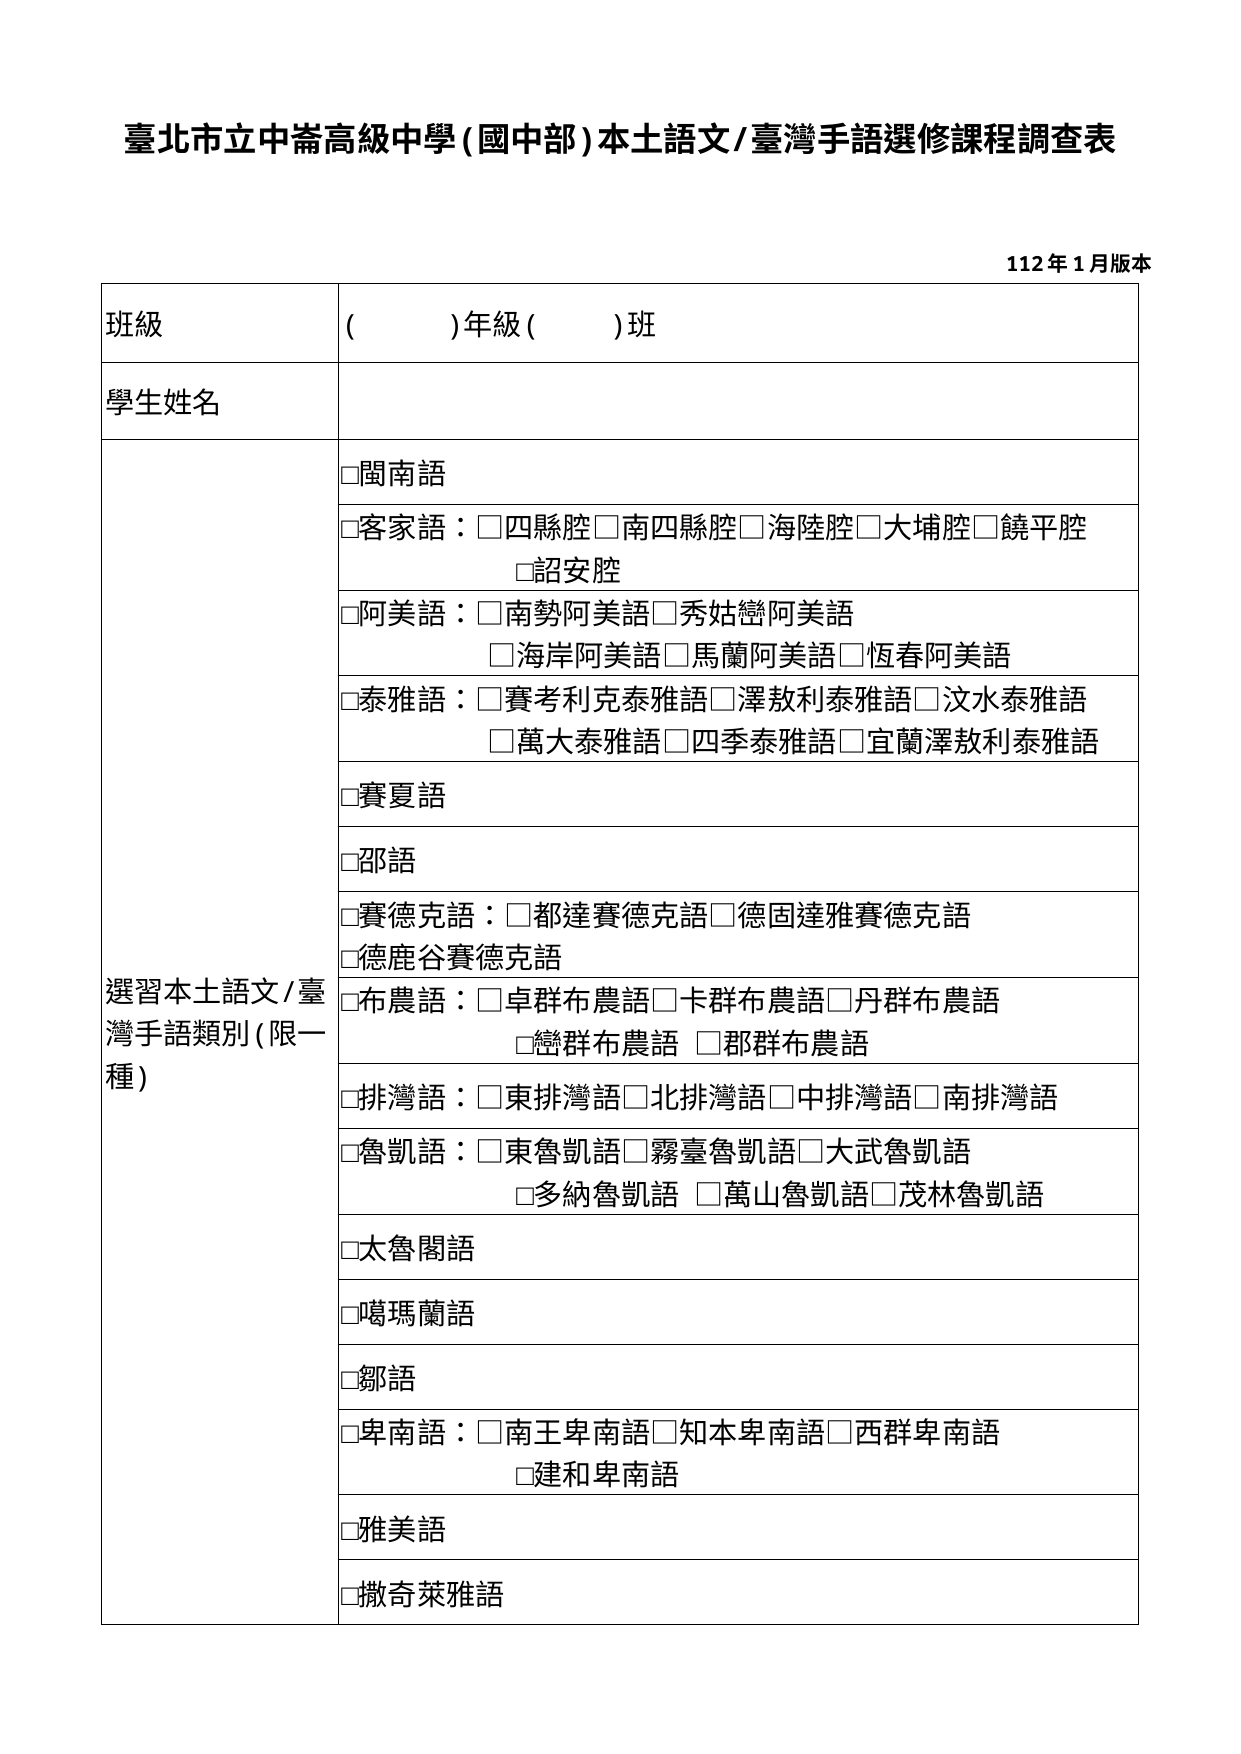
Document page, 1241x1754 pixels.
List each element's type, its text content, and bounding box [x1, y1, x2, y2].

table_header ( )年級( )班 [339, 284, 1138, 362]
table_cell □泰雅語：□賽考利克泰雅語□澤敖利泰雅語□汶水泰雅語 □萬大泰雅語□四季泰雅語□宜蘭澤敖利泰雅語 [339, 676, 1138, 761]
table_cell □阿美語：□南勢阿美語□秀姑巒阿美語 □海岸阿美語□馬蘭阿美語□恆春阿美語 [339, 591, 1138, 675]
table_cell □賽夏語 [339, 762, 1138, 826]
table_cell □撒奇萊雅語 [339, 1560, 1138, 1624]
table_cell □魯凱語：□東魯凱語□霧臺魯凱語□大武魯凱語 □多納魯凱語 □萬山魯凱語□茂林魯凱語 [339, 1129, 1138, 1213]
table_cell □鄒語 [339, 1345, 1138, 1408]
table_header 班級 [102, 284, 338, 362]
table_cell □賽德克語：□都達賽德克語□德固達雅賽德克語 □德鹿谷賽德克語 [339, 892, 1138, 977]
table_cell □閩南語 [339, 440, 1138, 504]
table_cell □客家語：□四縣腔□南四縣腔□海陸腔□大埔腔□饒平腔 □詔安腔 [339, 505, 1138, 589]
table_cell 學生姓名 [102, 363, 338, 439]
text 112年1月版本 [114, 221, 1152, 283]
table_cell 選習本土語文/臺灣手語類別(限一種) [102, 440, 338, 1624]
table_cell □排灣語：□東排灣語□北排灣語□中排灣語□南排灣語 [339, 1064, 1138, 1128]
table_cell □布農語：□卓群布農語□卡群布農語□丹群布農語 □巒群布農語 □郡群布農語 [339, 978, 1138, 1063]
table_cell [339, 363, 1138, 439]
table_cell □噶瑪蘭語 [339, 1280, 1138, 1343]
table_cell □邵語 [339, 827, 1138, 891]
table_cell □雅美語 [339, 1495, 1138, 1559]
table_cell □太魯閣語 [339, 1215, 1138, 1278]
text 臺北市立中崙高級中學(國中部)本土語文/臺灣手語選修課程調查表 [89, 96, 1152, 158]
table_cell □卑南語：□南王卑南語□知本卑南語□西群卑南語 □建和卑南語 [339, 1410, 1138, 1494]
